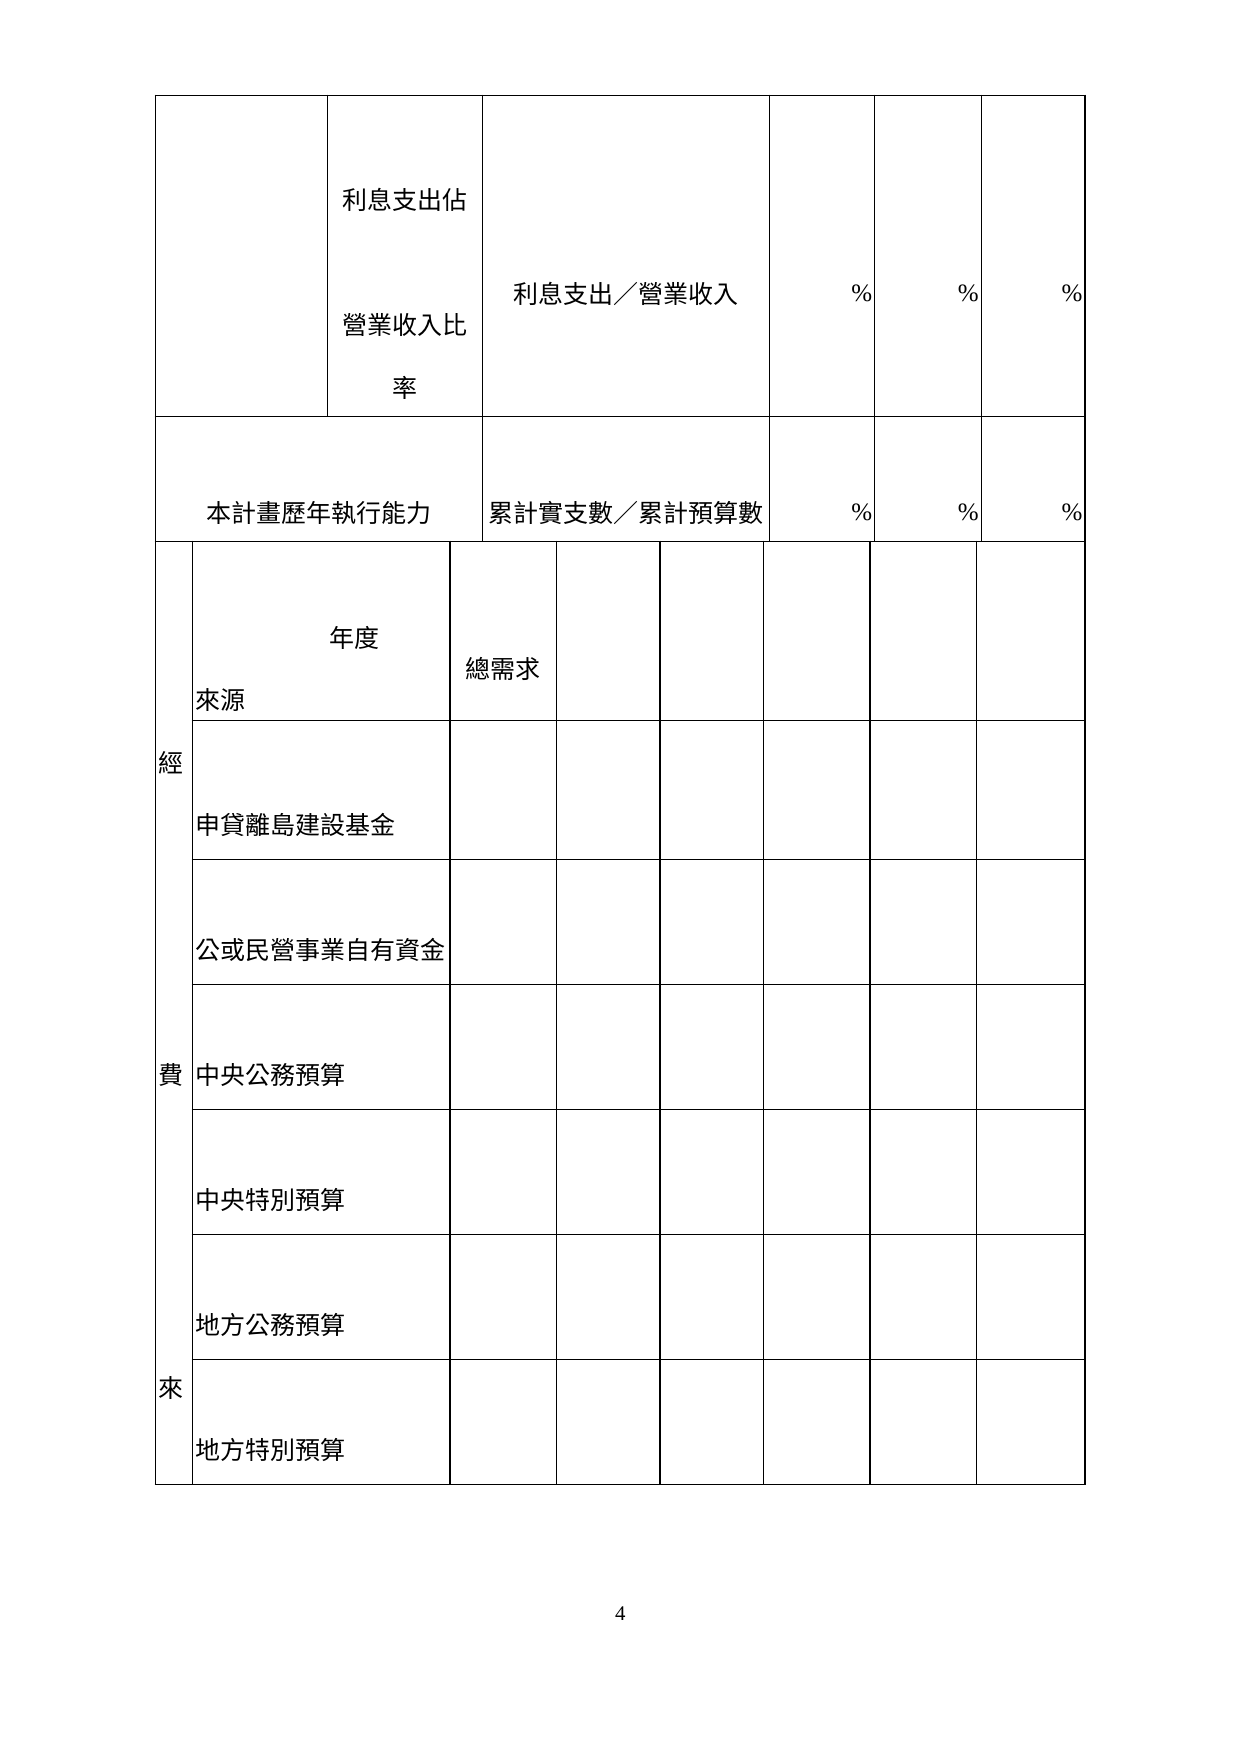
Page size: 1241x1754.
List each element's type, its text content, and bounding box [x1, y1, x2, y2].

table_cell [661, 1110, 763, 1234]
table_cell % [770, 96, 874, 416]
table_cell [871, 1110, 976, 1234]
table_cell 申貸離島建設基金 [193, 721, 449, 859]
table_cell [977, 1110, 1084, 1234]
table_cell [764, 1110, 869, 1234]
table_cell [661, 542, 763, 719]
table_cell [764, 860, 869, 984]
table_cell [557, 1360, 659, 1484]
table_cell [661, 721, 763, 859]
table_cell % [982, 96, 1084, 416]
table_cell % [875, 417, 981, 541]
table_cell [661, 1235, 763, 1359]
table_cell [871, 1235, 976, 1359]
table_cell [764, 1235, 869, 1359]
table_cell [451, 1235, 556, 1359]
table_cell [557, 542, 659, 719]
table_cell [977, 1360, 1084, 1484]
table_cell [557, 721, 659, 859]
table_cell [977, 860, 1084, 984]
table_cell [977, 542, 1084, 719]
table_cell 本計畫歷年執行能力 [156, 417, 482, 541]
table_cell [557, 860, 659, 984]
table_cell [661, 1360, 763, 1484]
table_cell [661, 985, 763, 1109]
table_cell 利息支出佔 營業收入比率 [328, 96, 482, 416]
table_cell [661, 860, 763, 984]
table_cell [871, 985, 976, 1109]
table_cell [451, 721, 556, 859]
table_cell % [770, 417, 874, 541]
table_cell [557, 985, 659, 1109]
table_cell 地方公務預算 [193, 1235, 449, 1359]
table_cell [871, 1360, 976, 1484]
table_cell [764, 542, 869, 719]
table_cell [871, 721, 976, 859]
table_cell 地方特別預算 [193, 1360, 449, 1484]
table_cell [451, 860, 556, 984]
table_cell [764, 985, 869, 1109]
table_cell 總需求 [451, 542, 556, 719]
table_cell % [982, 417, 1084, 541]
table_cell [451, 1360, 556, 1484]
table_cell 經 費 來 [156, 542, 192, 1484]
table_cell [871, 542, 976, 719]
table_cell [977, 1235, 1084, 1359]
table_cell 公或民營事業自有資金 [193, 860, 449, 984]
table_cell [977, 985, 1084, 1109]
table_cell [764, 721, 869, 859]
table_cell [451, 985, 556, 1109]
table_cell 累計實支數／累計預算數 [483, 417, 769, 541]
table_cell [871, 860, 976, 984]
table_cell 中央公務預算 [193, 985, 449, 1109]
table_cell 中央特別預算 [193, 1110, 449, 1234]
table_cell [557, 1110, 659, 1234]
table_cell [557, 1235, 659, 1359]
table_cell [451, 1110, 556, 1234]
table_cell [764, 1360, 869, 1484]
table_cell % [875, 96, 981, 416]
table_cell 年度 來源 [193, 542, 449, 719]
table_cell 利息支出／營業收入 [483, 96, 769, 416]
table_cell [977, 721, 1084, 859]
table_header [156, 96, 327, 416]
